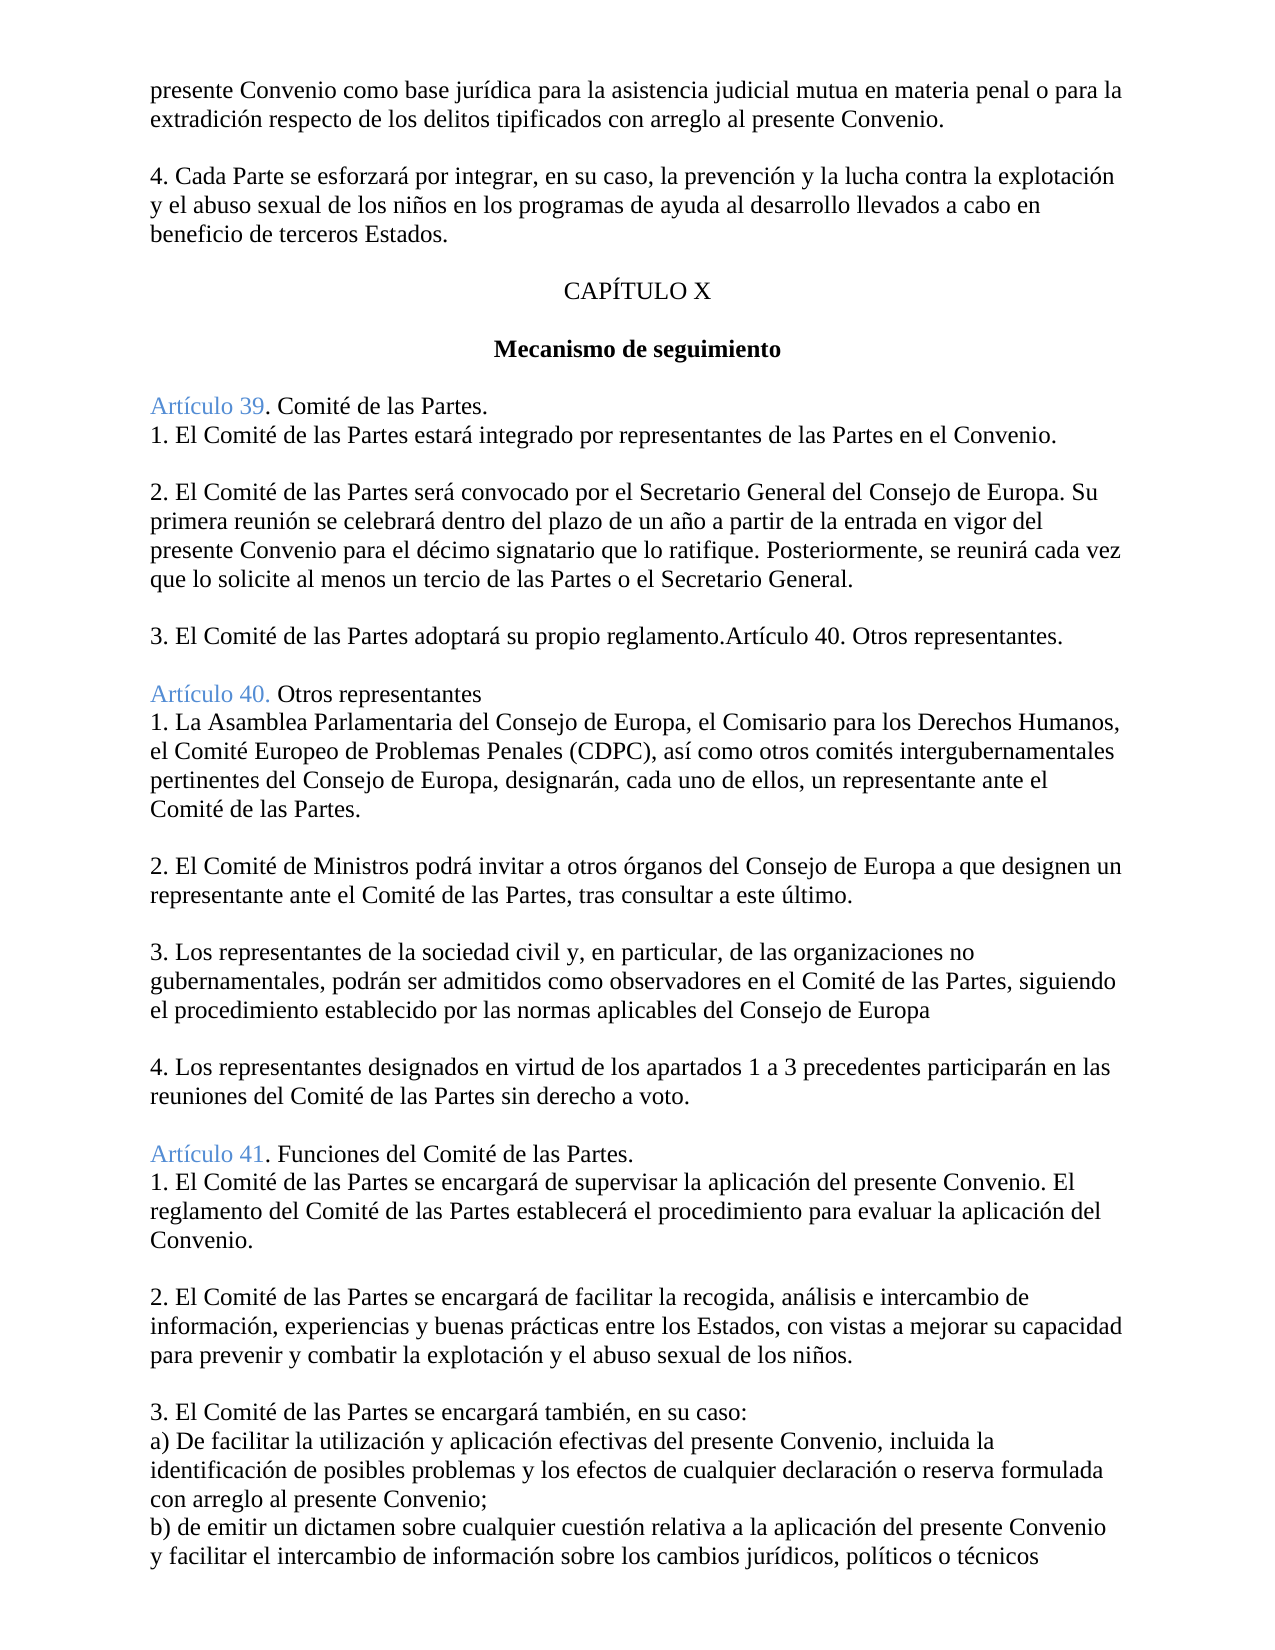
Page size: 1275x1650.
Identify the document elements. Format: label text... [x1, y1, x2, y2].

text Artículo 41. Funciones del Comité de las Partes. [150, 1139, 1125, 1167]
text 2. El Comité de las Partes se encargará de facilitar la recogida, análisis e intercambio de información, experiencias y buenas prácticas entre los Estados, con vistas a mejorar su capacidad para prevenir y combatir la explotación y el abuso sexual de los niños. [150, 1282, 1125, 1369]
text a) De facilitar la utilización y aplicación efectivas del presente Convenio, incluida la identificación de posibles problemas y los efectos de cualquier declaración o reserva formulada con arreglo al presente Convenio; [150, 1426, 1125, 1512]
text 1. El Comité de las Partes estará integrado por representantes de las Partes en el Convenio. [150, 420, 1125, 449]
text Mecanismo de seguimiento [150, 334, 1125, 362]
text 1. El Comité de las Partes se encargará de supervisar la aplicación del presente Convenio. El reglamento del Comité de las Partes establecerá el procedimiento para evaluar la aplicación del Convenio. [150, 1167, 1125, 1254]
text 3. El Comité de las Partes adoptará su propio reglamento.Artículo 40. Otros representantes. [150, 621, 1125, 650]
text 4. Cada Parte se esforzará por integrar, en su caso, la prevención y la lucha contra la explotación y el abuso sexual de los niños en los programas de ayuda al desarrollo llevados a cabo en beneficio de terceros Estados. [150, 161, 1125, 247]
text 4. Los representantes designados en virtud de los apartados 1 a 3 precedentes participarán en las reuniones del Comité de las Partes sin derecho a voto. [150, 1052, 1125, 1110]
text 2. El Comité de las Partes será convocado por el Secretario General del Consejo de Europa. Su primera reunión se celebrará dentro del plazo de un año a partir de la entrada en vigor del presente Convenio para el décimo signatario que lo ratifique. Posteriormente, se reunirá cada vez que lo solicite al menos un tercio de las Partes o el Secretario General. [150, 477, 1125, 592]
text presente Convenio como base jurídica para la asistencia judicial mutua en materia penal o para la extradición respecto de los delitos tipificados con arreglo al presente Convenio. [150, 75, 1125, 132]
text 2. El Comité de Ministros podrá invitar a otros órganos del Consejo de Europa a que designen un representante ante el Comité de las Partes, tras consultar a este último. [150, 851, 1125, 909]
text 3. Los representantes de la sociedad civil y, en particular, de las organizaciones no gubernamentales, podrán ser admitidos como observadores en el Comité de las Partes, siguiendo el procedimiento establecido por las normas aplicables del Consejo de Europa [150, 937, 1125, 1024]
text 3. El Comité de las Partes se encargará también, en su caso: [150, 1397, 1125, 1426]
text 1. La Asamblea Parlamentaria del Consejo de Europa, el Comisario para los Derechos Humanos, el Comité Europeo de Problemas Penales (CDPC), así como otros comités intergubernamentales pertinentes del Consejo de Europa, designarán, cada uno de ellos, un representante ante el Comité de las Partes. [150, 707, 1125, 822]
text Artículo 39. Comité de las Partes. [150, 391, 1125, 420]
text CAPÍTULO X [150, 276, 1125, 305]
text b) de emitir un dictamen sobre cualquier cuestión relativa a la aplicación del presente Convenio y facilitar el intercambio de información sobre los cambios jurídicos, políticos o técnicos [150, 1512, 1125, 1570]
text Artículo 40. Otros representantes [150, 679, 1125, 707]
